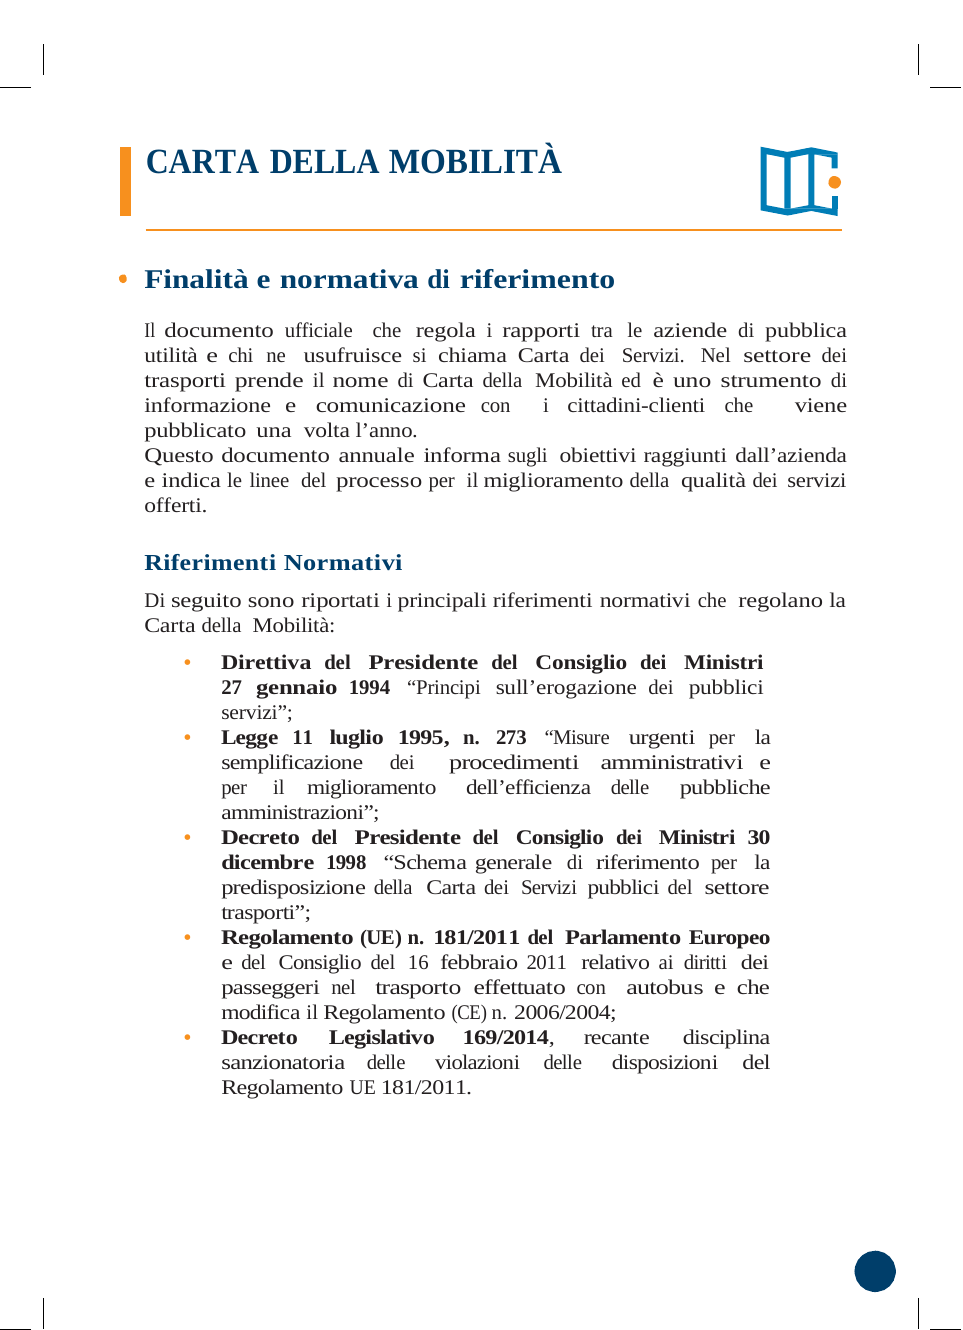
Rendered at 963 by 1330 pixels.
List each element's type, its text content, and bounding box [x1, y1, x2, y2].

text CARTA DELLA MOBILITÀ [146, 141, 572, 182]
text • Legge 11 luglio 1995, n. 273 “Misure urgenti per la semplificazione dei procedimenti amministrativi e per il miglioramento dell’efficienza delle pubbliche amministrazioni”; [183, 725, 771, 824]
text Il documento ufficiale che regola i rapporti tra le aziende di pubblica utilità e chi ne usufruisce si chiama Carta dei Servizi. Nel settore dei trasporti prende il nome di Carta della Mobilità ed è uno strumento di informazione e comunicazione con i cittadini-clienti che viene pubblicato una volta l’anno. [144, 318, 847, 442]
text • Decreto del Presidente del Consiglio dei Ministri 30 dicembre 1998 “Schema generale di riferimento per la predisposizione della Carta dei Servizi pubblici del settore trasporti”; [183, 825, 770, 924]
text Di seguito sono riportati i principali riferimenti normativi che regolano la [144, 588, 847, 612]
text 27 gennaio 1994 “Principi sull’erogazione dei pubblici servizi”; [221, 675, 771, 724]
text • Direttiva del Presidente del Consiglio dei Ministri [183, 650, 963, 674]
text Riferimenti Normativi [144, 549, 413, 576]
text • Decreto Legislativo 169/2014, recante disciplina sanzionatoria delle violazioni delle disposizioni del Regolamento UE 181/2011. [183, 1025, 770, 1099]
text Questo documento annuale informa sugli obiettivi raggiunti dall’azienda e indica le linee del processo per il miglioramento della qualità dei servizi offerti. [144, 443, 847, 517]
text Carta della Mobilità: [144, 613, 340, 637]
text • Regolamento (UE) n. 181/2011 del Parlamento Europeo e del Consiglio del 16 febbraio 2011 relativo ai diritti dei passeggeri nel trasporto effettuato con autobus e che modifica il Regolamento (CE) n. 2006/2004; [183, 925, 770, 1024]
text Finalità e normativa di riferimento [144, 263, 621, 294]
